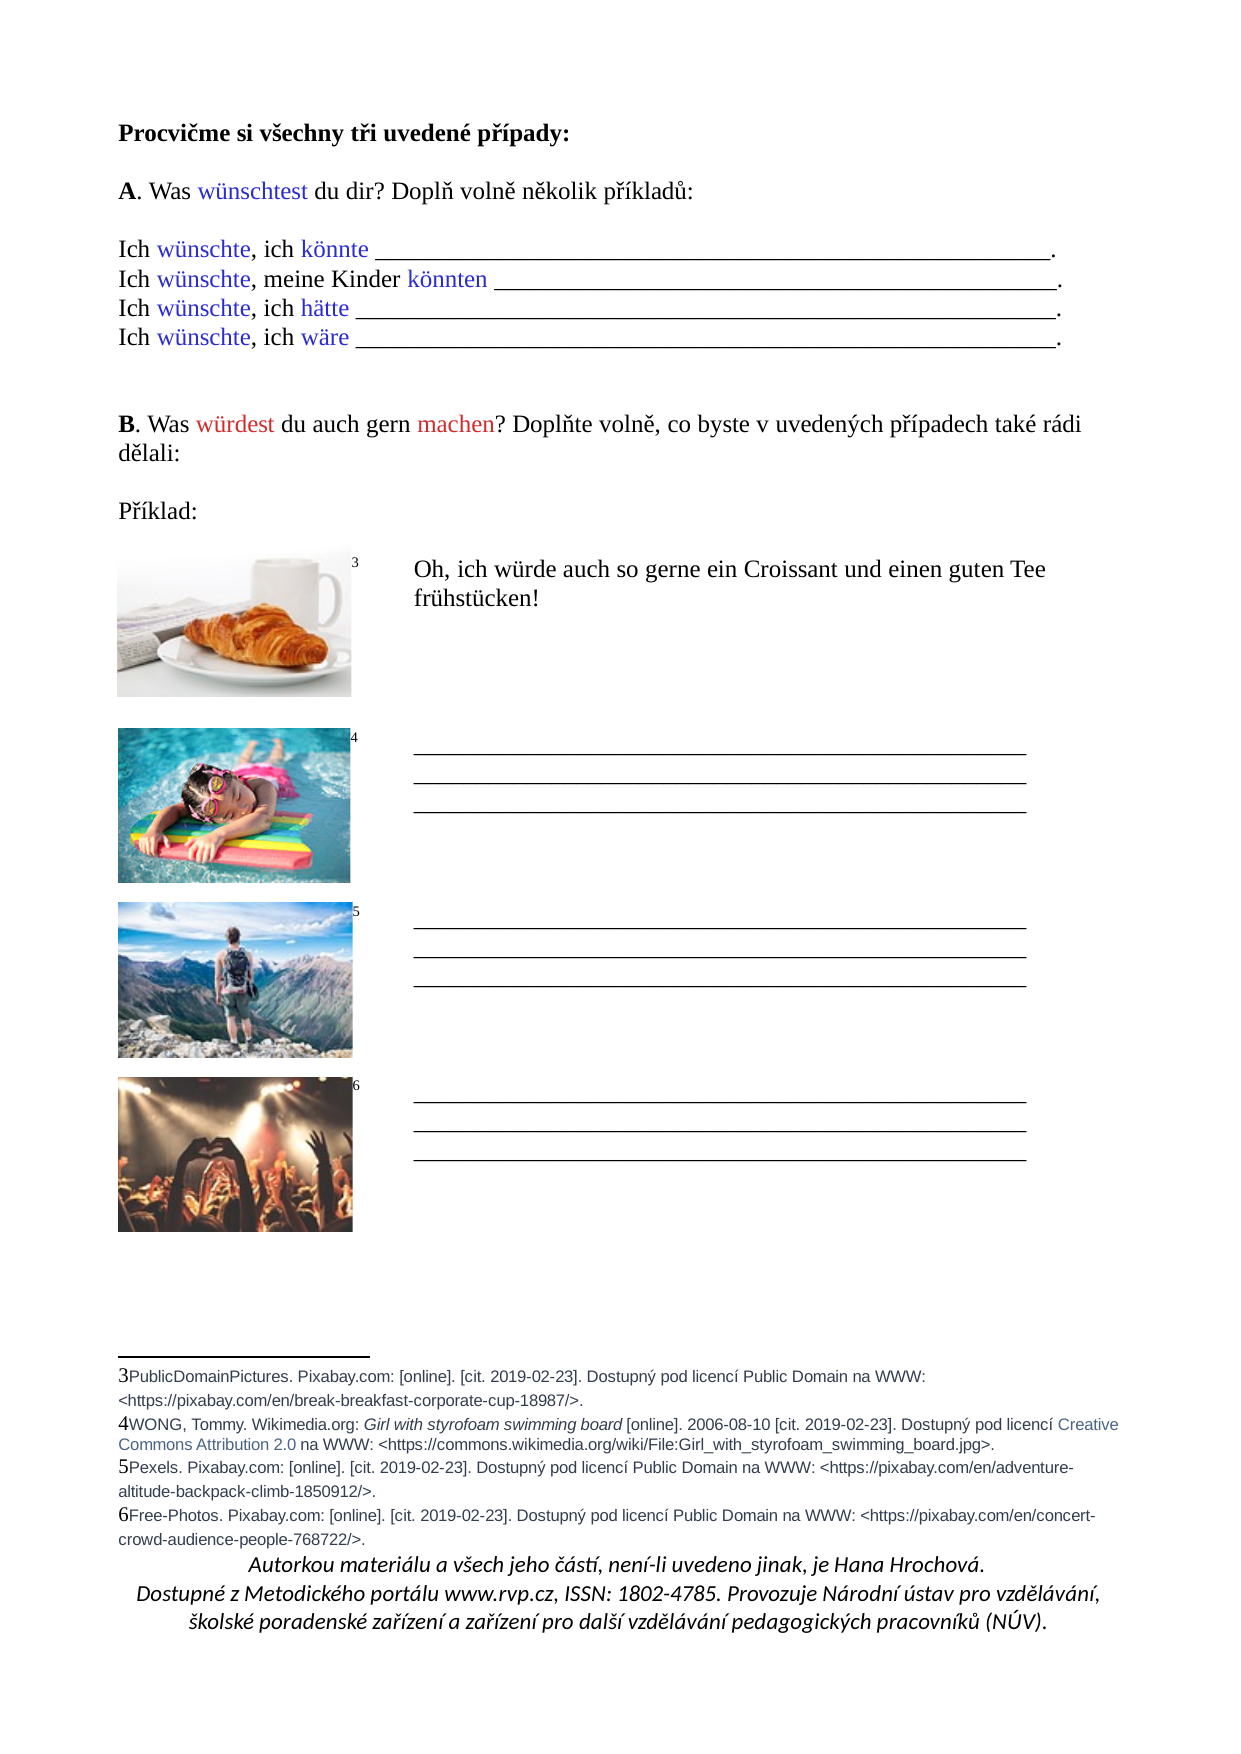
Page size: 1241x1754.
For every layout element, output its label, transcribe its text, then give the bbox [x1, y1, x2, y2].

text _________________________________________________ [353, 961, 1122, 990]
text _________________________________________________ [351, 787, 1122, 816]
text PublicDomainPictures. Pixabay.com: [online]. [cit. 2019-02-23]. Dostupný pod licencí Public Domain na WWW: <https://pixabay.com/en/break-breakfast-corporate-cup-18987/>. [118, 1363, 1122, 1411]
text Free-Photos. Pixabay.com: [online]. [cit. 2019-02-23]. Dostupný pod licencí Public Domain na WWW: <https://pixabay.com/en/concert-crowd-audience-people-768722/>. [118, 1502, 1122, 1550]
text Příklad: [118, 496, 1122, 525]
text A. Was wünschtest du dir? Doplň volně několik příkladů: [118, 176, 1122, 205]
text WONG, Tommy. Wikimedia.org: Girl with styrofoam swimming board [online]. 2006-08-10 [cit. 2019-02-23]. Dostupný pod licencí Creative Commons Attribution 2.0 na WWW: <https://commons.wikimedia.org/wiki/File:Girl_with_styrofoam_swimming_board.jpg>. [118, 1411, 1122, 1454]
picture [118, 728, 351, 883]
picture [118, 1077, 353, 1232]
text _________________________________________________ [353, 1077, 1122, 1106]
text _________________________________________________ [353, 903, 1122, 932]
text _________________________________________________ [351, 757, 1122, 787]
text _________________________________________________ [353, 932, 1122, 961]
picture [118, 902, 353, 1058]
text Ich wünschte, ich wäre ________________________________________________________. [118, 322, 1122, 351]
text Oh, ich würde auch so gerne ein Croissant und einen guten Tee frühstücken! [352, 554, 1122, 612]
picture [117, 542, 352, 697]
text Pexels. Pixabay.com: [online]. [cit. 2019-02-23]. Dostupný pod licencí Public Domain na WWW: <https://pixabay.com/en/adventure-altitude-backpack-climb-1850912/>. [118, 1454, 1122, 1502]
text Procvičme si všechny tři uvedené případy: [118, 118, 1122, 147]
text _________________________________________________ [353, 1106, 1122, 1135]
text B. Was würdest du auch gern machen? Doplňte volně, co byste v uvedených případech také rádi dělali: [118, 409, 1122, 467]
text _________________________________________________ [353, 1135, 1122, 1164]
text Ich wünschte, ich hätte ________________________________________________________. [118, 292, 1122, 322]
text _________________________________________________ [351, 728, 1122, 757]
text Ich wünschte, ich könnte ______________________________________________________. [118, 234, 1122, 263]
text Ich wünschte, meine Kinder könnten _____________________________________________. [118, 263, 1122, 292]
